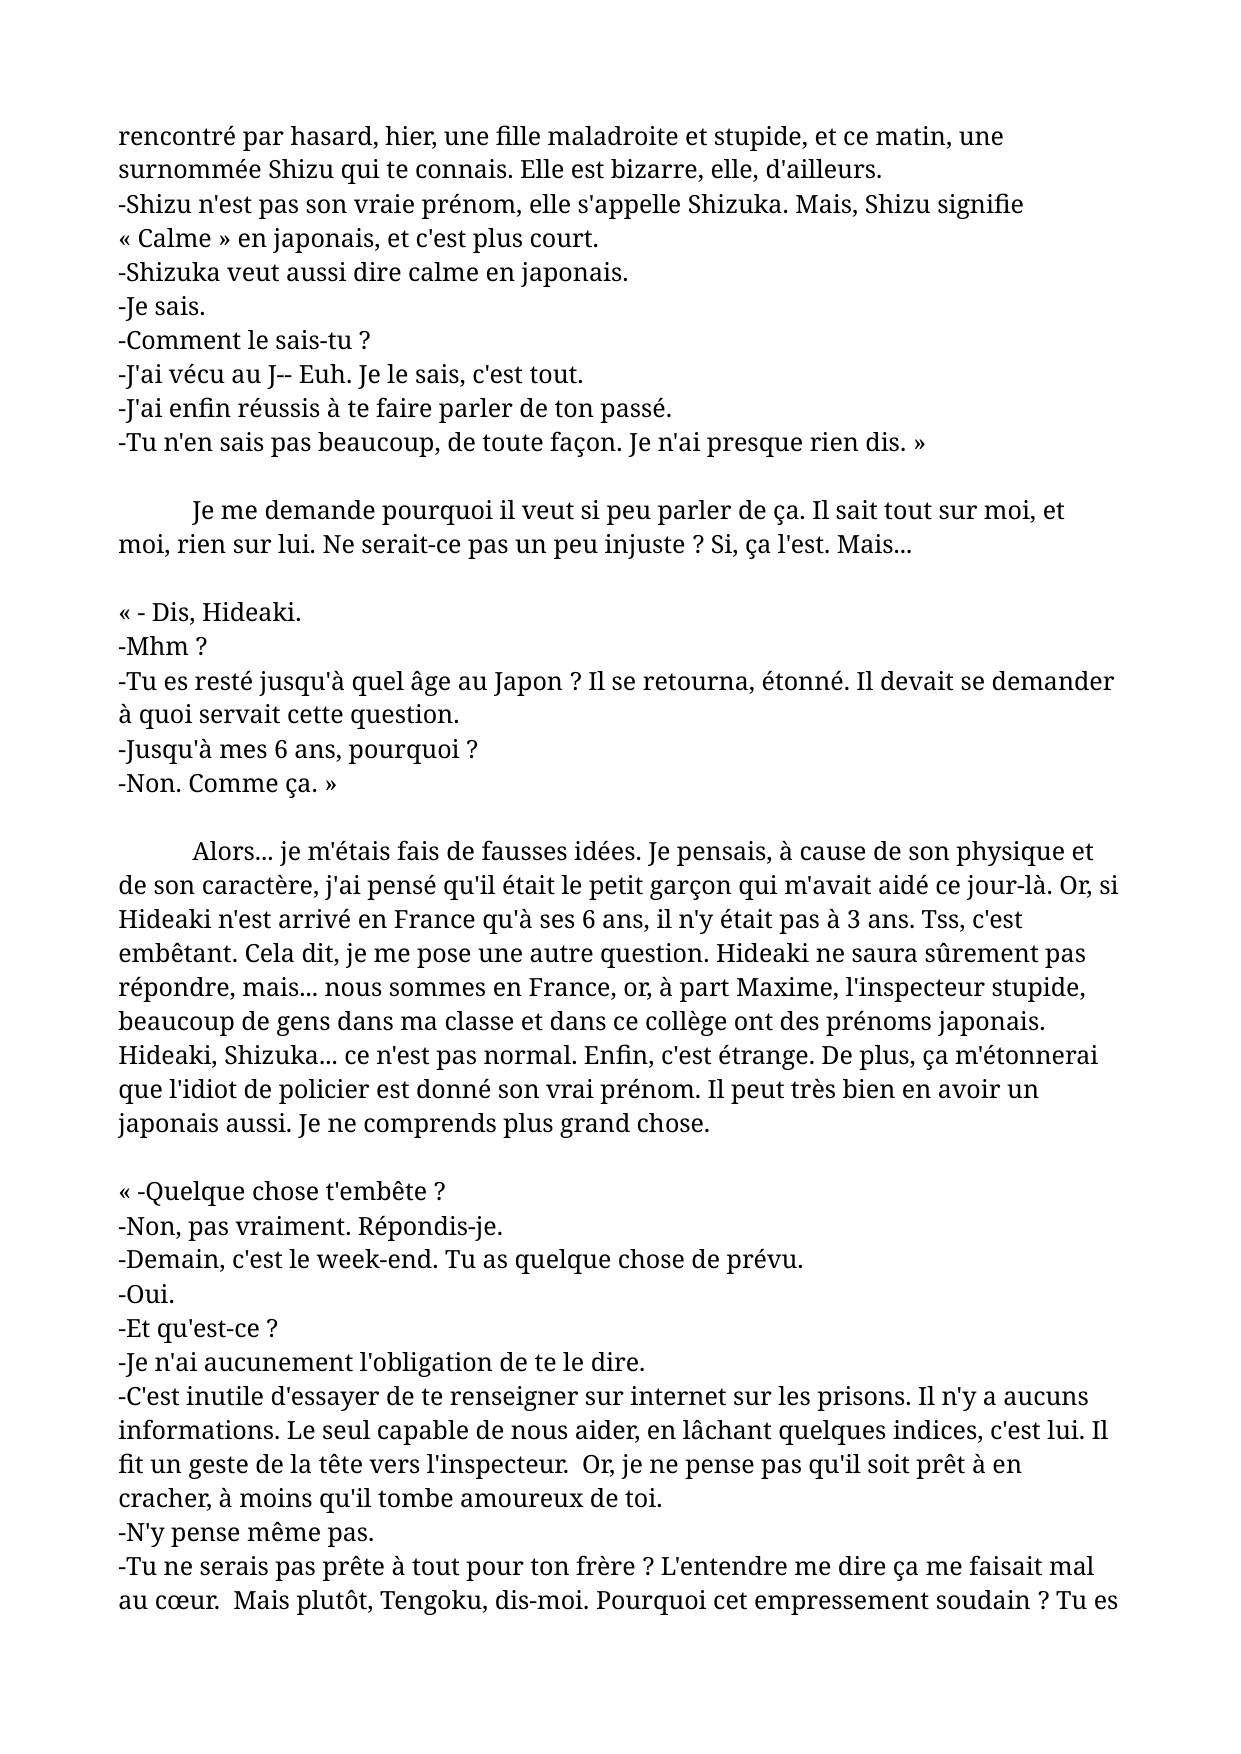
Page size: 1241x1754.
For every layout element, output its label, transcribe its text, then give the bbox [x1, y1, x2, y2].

text -Demain, c'est le week-end. Tu as quelque chose de prévu. [118, 1242, 1122, 1276]
text « - Dis, Hideaki. [118, 595, 1122, 629]
text rencontré par hasard, hier, une fille maladroite et stupide, et ce matin, une surnommée Shizu qui te connais. Elle est bizarre, elle, d'ailleurs. [118, 118, 1122, 186]
text Alors... je m'étais fais de fausses idées. Je pensais, à cause de son physique et de son caractère, j'ai pensé qu'il était le petit garçon qui m'avait aidé ce jour-là. Or, si Hideaki n'est arrivé en France qu'à ses 6 ans, il n'y était pas à 3 ans. Tss, c'est embêtant. Cela dit, je me pose une autre question. Hideaki ne saura sûrement pas répondre, mais... nous sommes en France, or, à part Maxime, l'inspecteur stupide, beaucoup de gens dans ma classe et dans ce collège ont des prénoms japonais. Hideaki, Shizuka... ce n'est pas normal. Enfin, c'est étrange. De plus, ça m'étonnerai que l'idiot de policier est donné son vrai prénom. Il peut très bien en avoir un japonais aussi. Je ne comprends plus grand chose. [118, 833, 1122, 1140]
text -Shizu n'est pas son vraie prénom, elle s'appelle Shizuka. Mais, Shizu signifie « Calme » en japonais, et c'est plus court. [118, 186, 1122, 254]
text -Shizuka veut aussi dire calme en japonais. [118, 254, 1122, 288]
text -Mhm ? [118, 629, 1122, 663]
text -Non. Comme ça. » [118, 765, 1122, 799]
text -Tu es resté jusqu'à quel âge au Japon ? Il se retourna, étonné. Il devait se demander à quoi servait cette question. [118, 663, 1122, 731]
text -J'ai vécu au J-- Euh. Je le sais, c'est tout. [118, 357, 1122, 391]
text -Je sais. [118, 288, 1122, 322]
text « -Quelque chose t'embête ? [118, 1174, 1122, 1208]
text -Jusqu'à mes 6 ans, pourquoi ? [118, 731, 1122, 765]
text -Non, pas vraiment. Répondis-je. [118, 1208, 1122, 1242]
text -C'est inutile d'essayer de te renseigner sur internet sur les prisons. Il n'y a aucuns informations. Le seul capable de nous aider, en lâchant quelques indices, c'est lui. Il fit un geste de la tête vers l'inspecteur. Or, je ne pense pas qu'il soit prêt à en cracher, à moins qu'il tombe amoureux de toi. [118, 1378, 1122, 1515]
text -J'ai enfin réussis à te faire parler de ton passé. [118, 391, 1122, 425]
text -Je n'ai aucunement l'obligation de te le dire. [118, 1344, 1122, 1378]
text -Tu n'en sais pas beaucoup, de toute façon. Je n'ai presque rien dis. » [118, 425, 1122, 459]
text -Tu ne serais pas prête à tout pour ton frère ? L'entendre me dire ça me faisait mal au cœur. Mais plutôt, Tengoku, dis-moi. Pourquoi cet empressement soudain ? Tu es [118, 1549, 1122, 1617]
text Je me demande pourquoi il veut si peu parler de ça. Il sait tout sur moi, et moi, rien sur lui. Ne serait-ce pas un peu injuste ? Si, ça l'est. Mais... [118, 493, 1122, 561]
text -Et qu'est-ce ? [118, 1310, 1122, 1344]
text -Oui. [118, 1276, 1122, 1310]
text -N'y pense même pas. [118, 1515, 1122, 1549]
text -Comment le sais-tu ? [118, 322, 1122, 357]
